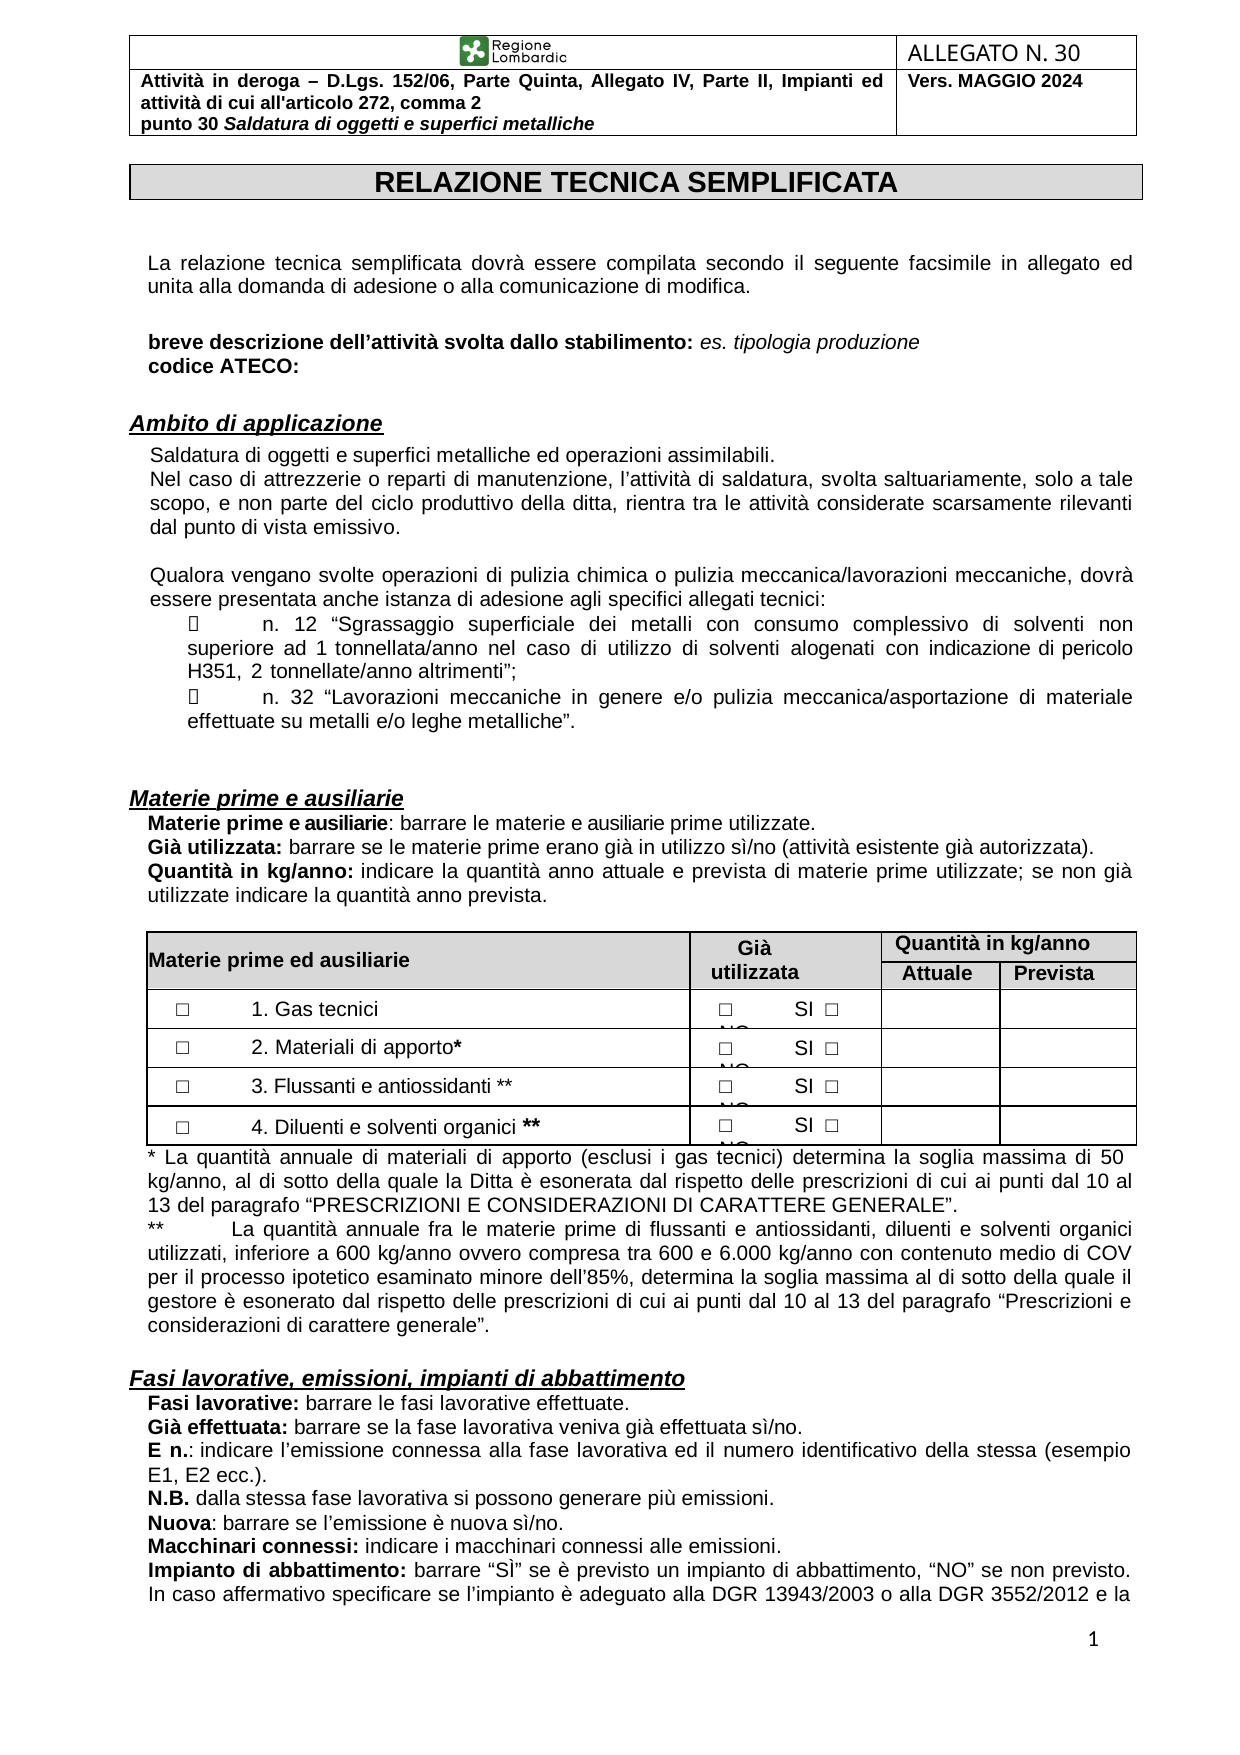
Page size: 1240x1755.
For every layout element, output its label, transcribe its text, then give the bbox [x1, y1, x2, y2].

table_cell Attuale [882, 963, 999, 988]
text La relazione tecnica semplificata dovrà essere compilata secondo il seguente facsimile in allegato ed unita alla domanda di adesione o alla comunicazione di modifica. [147, 250, 1133, 298]
list n. 32 “Lavorazioni meccaniche in genere e/o pulizia meccanica/asportazione di materiale effettuate su metalli e/o leghe metalliche”. [187, 685, 1133, 733]
subtitle Materie prime e ausiliarie [129, 785, 1133, 812]
text E n.: indicare l’emissione connessa alla fase lavorativa ed il numero identificativo della stessa (esempio [147, 1439, 1133, 1462]
text Macchinari connessi: indicare i macchinari connessi alle emissioni. [147, 1534, 1133, 1558]
table_cell [1001, 990, 1136, 1027]
text N.B. dalla stessa fase lavorativa si possono generare più emissioni. [147, 1487, 1133, 1510]
text Saldatura di oggetti e superfici metalliche ed operazioni assimilabili. [149, 443, 1133, 467]
table_cell [882, 990, 999, 1027]
text Materie prime e ausiliarie: barrare le materie e ausiliarie prime utilizzate. [147, 812, 1133, 835]
text Nel caso di attrezzerie o reparti di manutenzione, l’attività di saldatura, svolta saltuariamente, solo a tale scopo, e non parte del ciclo produttivo della ditta, rientra tra le attività considerate scarsamente rilevanti dal punto di vista emissivo. [149, 467, 1133, 539]
text Quantità in kg/anno: indicare la quantità anno attuale e prevista di materie prime utilizzate; se non già utilizzate indicare la quantità anno prevista. [147, 859, 1133, 907]
list n. 12 “Sgrassaggio superficiale dei metalli con consumo complessivo di solventi non superiore ad 1 tonnellata/anno nel caso di utilizzo di solventi alogenati con indicazione di pericolo H351, 2 tonnellate/anno altrimenti”; [187, 612, 1133, 684]
table_cell 1. Gas tecnici [148, 990, 689, 1027]
table_cell 4. Diluenti e solventi organici ** [148, 1107, 689, 1144]
table_header Materie prime ed ausiliarie [148, 933, 689, 988]
text E1, E2 ecc.). [147, 1463, 1133, 1487]
text ** La quantità annuale fra le materie prime di flussanti e antiossidanti, diluenti e solventi organici utilizzati, inferiore a 600 kg/anno ovvero compresa tra 600 e 6.000 kg/anno con contenuto medio di COV per il processo ipotetico esaminato minore dell’85%, determina la soglia massima al di sotto della quale il gestore è esonerato dal rispetto delle prescrizioni di cui ai punti dal 10 al 13 del paragrafo “Prescrizioni e considerazioni di carattere generale”. [147, 1217, 1133, 1337]
text Già effettuata: barrare se la fase lavorativa veniva già effettuata sì/no. [147, 1415, 1133, 1439]
text Nuova: barrare se l’emissione è nuova sì/no. [147, 1510, 1133, 1534]
text * La quantità annuale di materiali di apporto (esclusi i gas tecnici) determina la soglia massima di 50 [147, 1146, 1133, 1169]
text breve descrizione dell’attività svolta dallo stabilimento: es. tipologia produzione [148, 330, 1167, 354]
table_cell 2. Materiali di apporto* [148, 1029, 689, 1066]
table_cell [882, 1068, 999, 1105]
table_cell [882, 1107, 999, 1144]
text Già utilizzata: barrare se le materie prime erano già in utilizzo sì/no (attività esistente già autorizzata). [147, 835, 1133, 859]
table_header Già utilizzata [691, 933, 881, 988]
text Impianto di abbattimento: barrare “SÌ” se è previsto un impianto di abbattimento, “NO” se non previsto. In caso affermativo specificare se l’impianto è adeguato alla DGR 13943/2003 o alla DGR 3552/2012 e la [148, 1558, 1132, 1606]
table_cell 3. Flussanti e antiossidanti ** [148, 1068, 689, 1105]
table_cell SI □ NO [691, 1107, 881, 1144]
table_cell [1001, 1068, 1136, 1105]
table_cell Prevista [1001, 963, 1136, 988]
table_cell SI □ NO [691, 1068, 881, 1105]
table_cell SI □ NO [691, 990, 881, 1027]
table_header Quantità in kg/anno [882, 933, 1136, 961]
table_cell SI □ NO [691, 1029, 881, 1066]
table_cell [1001, 1107, 1136, 1144]
subtitle RELAZIONE TECNICA SEMPLIFICATA [131, 165, 1142, 199]
table_cell [1001, 1029, 1136, 1066]
subtitle Fasi lavorative, emissioni, impianti di abbattimento [129, 1365, 1133, 1391]
table_cell [882, 1029, 999, 1066]
text kg/anno, al di sotto della quale la Ditta è esonerata dal rispetto delle prescrizioni di cui ai punti dal 10 al 13 del paragrafo “PRESCRIZIONI E CONSIDERAZIONI DI CARATTERE GENERALE”. [147, 1169, 1133, 1217]
text codice ATECO: [148, 354, 1167, 378]
subtitle Ambito di applicazione [129, 410, 1133, 436]
text Qualora vengano svolte operazioni di pulizia chimica o pulizia meccanica/lavorazioni meccaniche, dovrà essere presentata anche istanza di adesione agli specifici allegati tecnici: [149, 563, 1133, 611]
text Fasi lavorative: barrare le fasi lavorative effettuate. [147, 1391, 1133, 1415]
